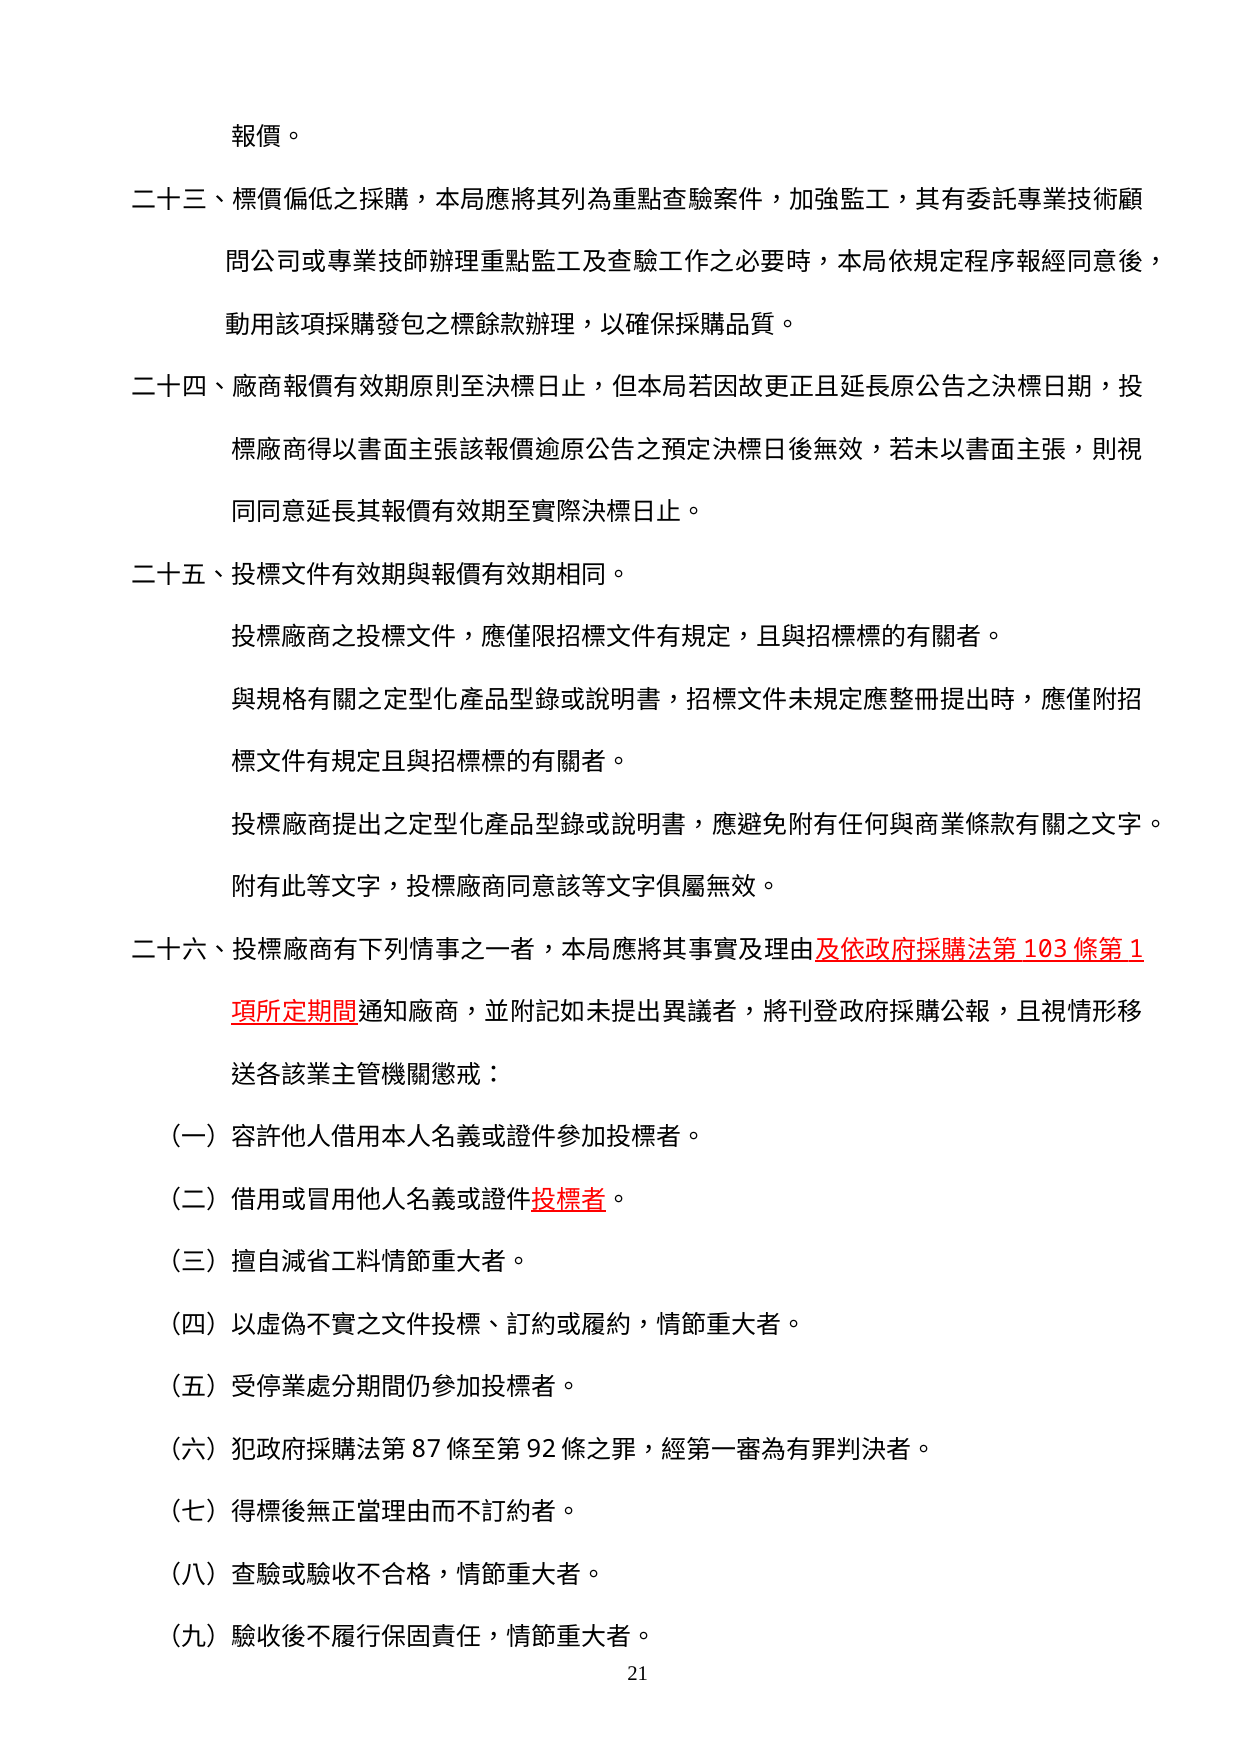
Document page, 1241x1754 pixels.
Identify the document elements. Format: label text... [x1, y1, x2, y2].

text 與規格有關之定型化產品型錄或說明書，招標文件未規定應整冊提出時，應僅附招標文件有規定且與招標標的有關者。 [231, 656, 1144, 781]
text 二十六、投標廠商有下列情事之一者，本局應將其事實及理由及依政府採購法第103條第1項所定期間通知廠商，並附記如未提出異議者，將刊登政府採購公報，且視情形移送各該業主管機關懲戒： [131, 906, 1144, 1093]
text 二十四、廠商報價有效期原則至決標日止，但本局若因故更正且延長原公告之決標日期，投標廠商得以書面主張該報價逾原公告之預定決標日後無效，若未以書面主張，則視同同意延長其報價有效期至實際決標日止。 [131, 343, 1144, 531]
text 報價。 [131, 93, 1144, 156]
text （三）擅自減省工料情節重大者。 [156, 1218, 1144, 1281]
text （六）犯政府採購法第87條至第92條之罪，經第一審為有罪判決者。 [156, 1406, 1144, 1468]
text （五）受停業處分期間仍參加投標者。 [156, 1343, 1144, 1406]
text 投標廠商提出之定型化產品型錄或說明書，應避免附有任何與商業條款有關之文字。附有此等文字，投標廠商同意該等文字俱屬無效。 [231, 781, 1144, 906]
text 二十五、投標文件有效期與報價有效期相同。 [131, 531, 1144, 593]
text （八）查驗或驗收不合格，情節重大者。 [156, 1531, 1144, 1593]
text （四）以虛偽不實之文件投標、訂約或履約，情節重大者。 [156, 1281, 1144, 1343]
text （一）容許他人借用本人名義或證件參加投標者。 [156, 1093, 1144, 1156]
text 投標廠商之投標文件，應僅限招標文件有規定，且與招標標的有關者。 [131, 593, 1144, 656]
text （二）借用或冒用他人名義或證件投標者。 [156, 1156, 1144, 1218]
text （九）驗收後不履行保固責任，情節重大者。 [156, 1593, 1144, 1656]
text （七）得標後無正當理由而不訂約者。 [156, 1468, 1144, 1531]
text 二十三、標價偏低之採購，本局應將其列為重點查驗案件，加強監工，其有委託專業技術顧問公司或專業技師辦理重點監工及查驗工作之必要時，本局依規定程序報經同意後，動用該項採購發包之標餘款辦理，以確保採購品質。 [131, 156, 1144, 343]
